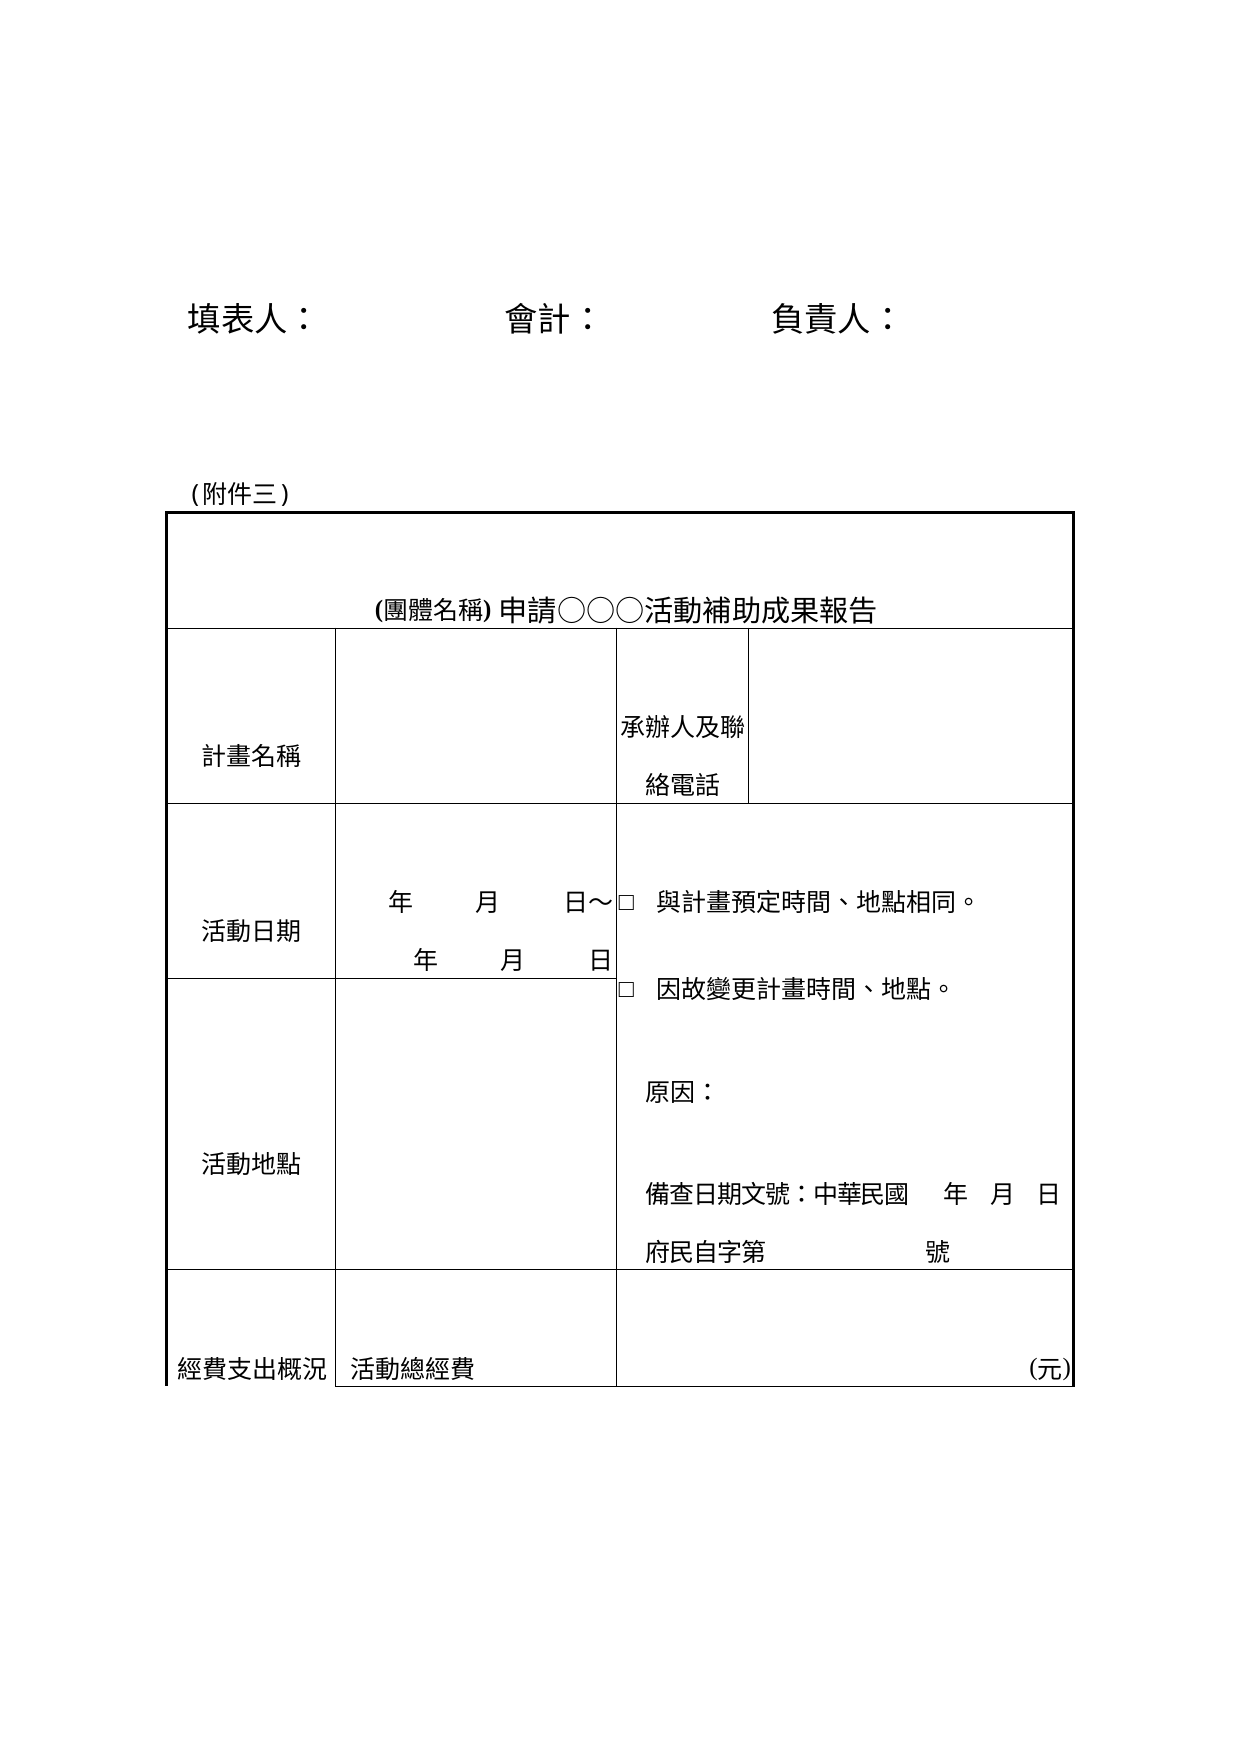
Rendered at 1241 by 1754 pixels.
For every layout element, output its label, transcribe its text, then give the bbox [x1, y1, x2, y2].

table_cell [749, 629, 1072, 803]
table_cell 計畫名稱 [168, 629, 335, 803]
table_cell 與計畫預定時間、地點相同。 因故變更計畫時間、地點。 原因： 備查日期文號：中華民國 年 月 日 府民自字第 號 [617, 804, 1072, 1269]
table_cell 活動日期 [168, 804, 335, 978]
text (附件三) [187, 453, 1053, 511]
table_cell (元) [617, 1270, 1072, 1386]
table_cell 活動地點 [168, 979, 335, 1269]
table_cell 活動總經費 [336, 1270, 616, 1386]
table_cell 年 月 日～ 年 月 日 [336, 804, 616, 978]
table_cell [336, 979, 616, 1269]
table_header (團體名稱) 申請○○○活動補助成果報告 [168, 514, 1072, 628]
table_cell [336, 629, 616, 803]
table_cell 承辦人及聯絡電話 [617, 629, 748, 803]
text 填表人： 會計： 負責人： [187, 278, 1053, 336]
table_cell 經費支出概況 [168, 1270, 335, 1386]
